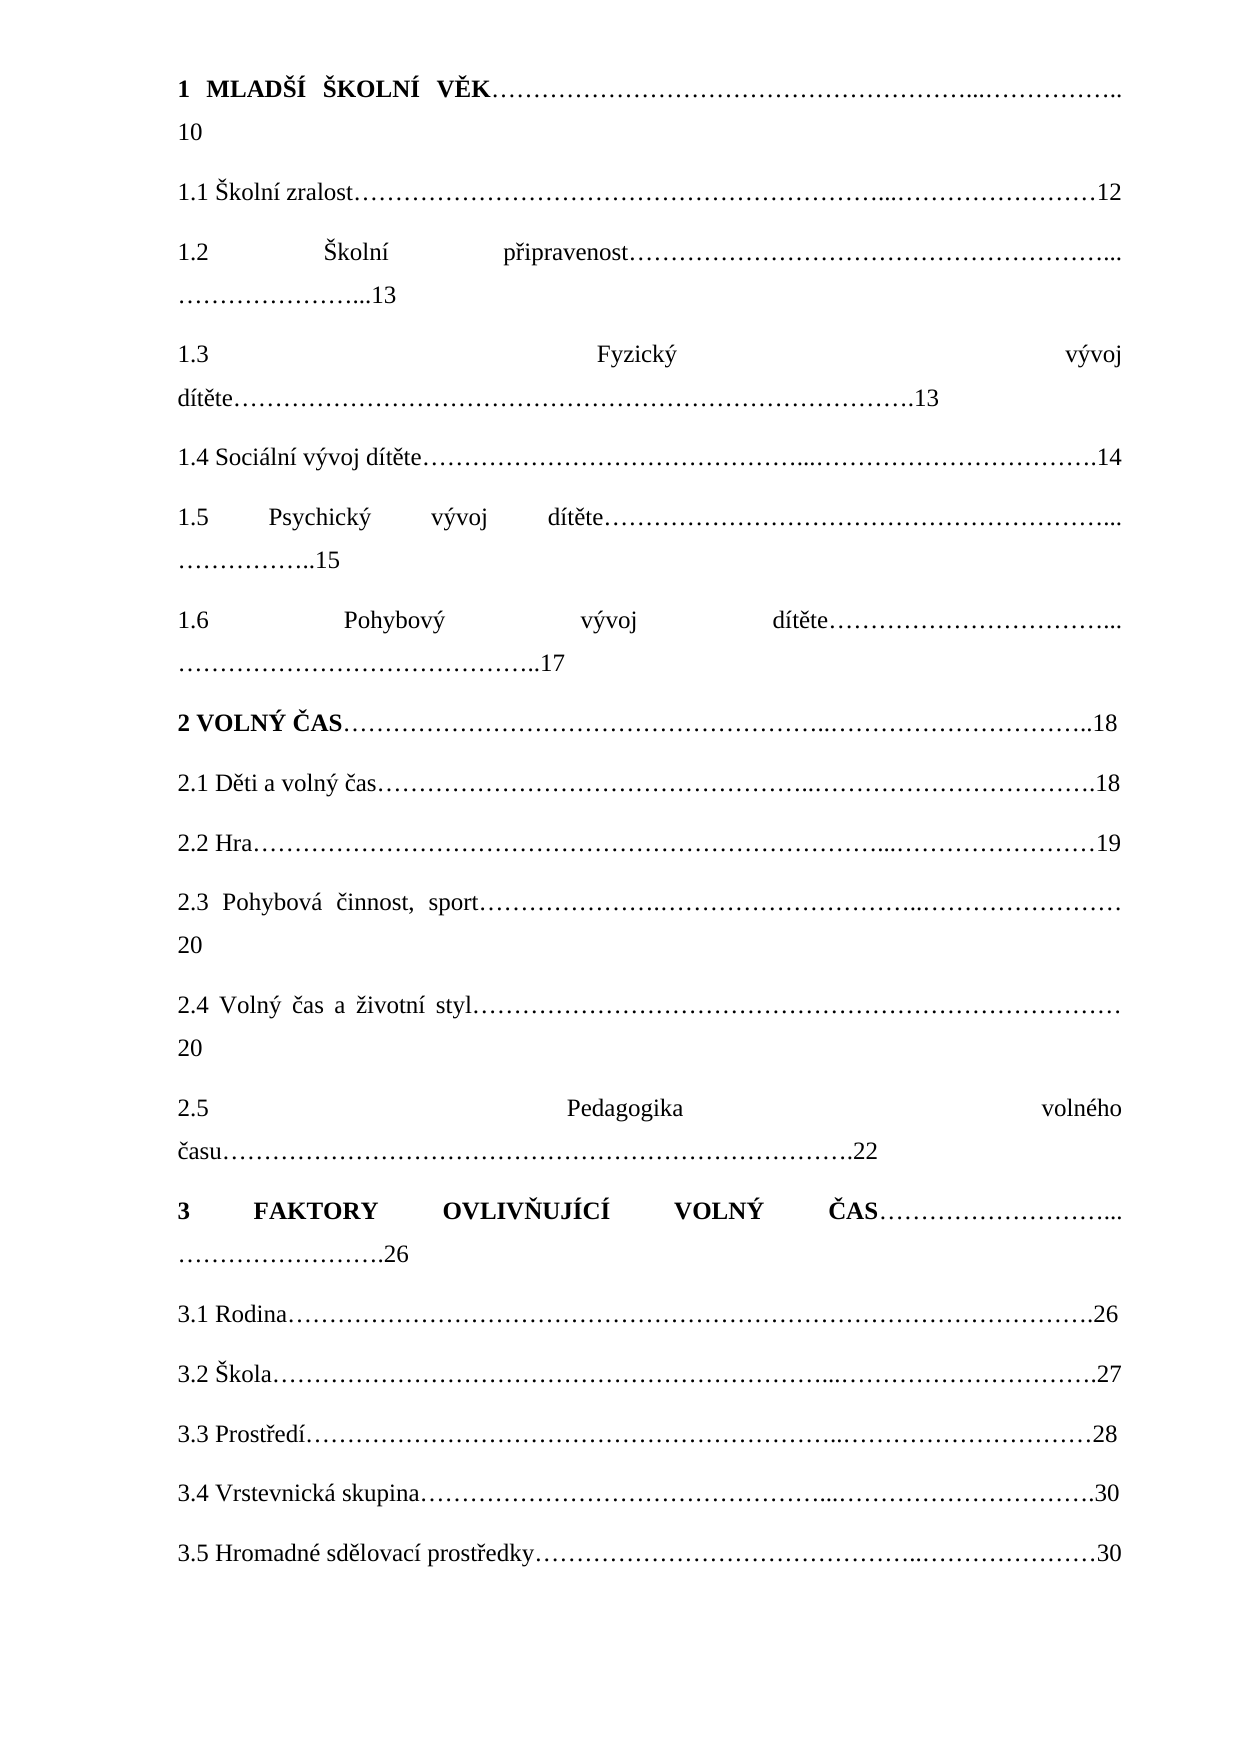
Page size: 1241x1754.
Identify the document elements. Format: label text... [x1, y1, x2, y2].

text 3.2 Škola…………………………………………………………...………………………….27 [177, 1359, 1122, 1388]
text 1.4 Sociální vývoj dítěte………………………………………...…………………………….14 [177, 442, 1122, 471]
text 3.4 Vrstevnická skupina…………………………………………...………………………….30 [177, 1478, 1122, 1507]
text 1 MLADŠÍ ŠKOLNÍ VĚK…………………………………………………...…………….. 10 [177, 74, 1122, 146]
text 2.5 Pedagogika volného času………………………………………………………………….22 [177, 1093, 1122, 1165]
text 2 VOLNÝ ČAS…………………………………………………..…………………………..18 [177, 708, 1122, 737]
text 2.4 Volný čas a životní styl……………………………………………………………………20 [177, 990, 1122, 1062]
text 3.1 Rodina…………………………………………………………………………………….26 [177, 1299, 1122, 1328]
text 1.2 Školní připravenost…………………………………………………...…………………...13 [177, 237, 1122, 308]
text 3 FAKTORY OVLIVŇUJÍCÍ VOLNÝ ČAS………………………...…………………….26 [177, 1196, 1122, 1268]
text 1.1 Školní zralost………………………………………………………...……………………12 [177, 177, 1122, 206]
text 1.6 Pohybový vývoj dítěte……………………………...……………………………………..17 [177, 605, 1122, 677]
text 1.5 Psychický vývoj dítěte……………………………………………………...……………..15 [177, 502, 1122, 574]
text 3.5 Hromadné sdělovací prostředky………………………………………..…………………30 [177, 1538, 1122, 1567]
text 3.3 Prostředí………………………………………………………..…………………………28 [177, 1419, 1122, 1447]
text 2.2 Hra…………………………………………………………………...……………………19 [177, 828, 1122, 856]
text 2.1 Děti a volný čas……………………………………………..…………………………….18 [177, 768, 1122, 797]
text 2.3 Pohybová činnost, sport………………….…………………………..……………………20 [177, 887, 1122, 959]
text 1.3 Fyzický vývoj dítěte……………………………………………………………………….13 [177, 339, 1122, 411]
